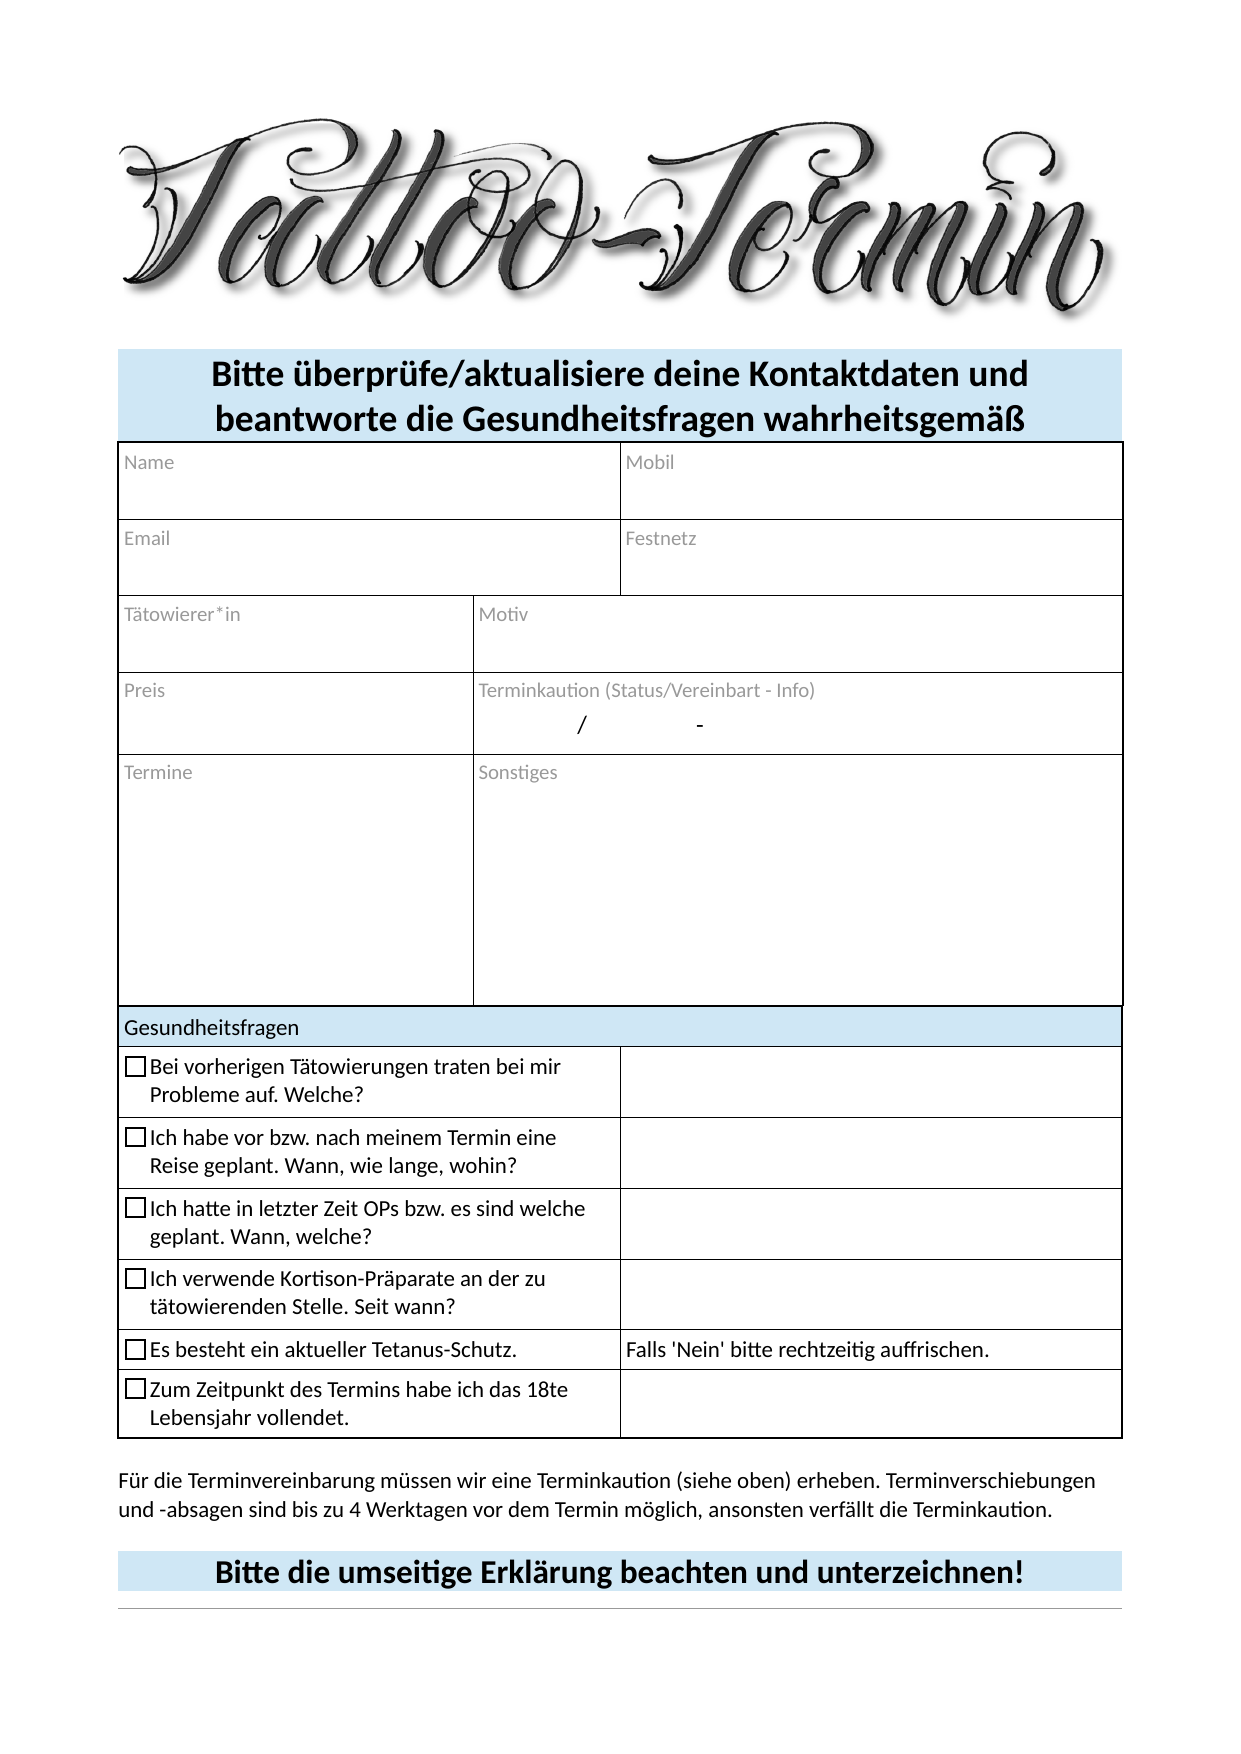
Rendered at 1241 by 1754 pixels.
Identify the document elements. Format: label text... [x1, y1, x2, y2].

table_cell [621, 1260, 1121, 1329]
table_cell Zum Zeitpunkt des Termins habe ich das 18te Lebensjahr vollendet. [119, 1370, 620, 1437]
text Bitte überprüfe/aktualisiere deine Kontaktdaten und beantworte die Gesundheitsfragen wahrheitsgemäß [118, 349, 1122, 441]
text Für die Terminvereinbarung müssen wir eine Terminkaution (siehe oben) erheben. Terminverschiebungen und -absagen sind bis zu 4 Werktagen vor dem Termin möglich, ansonsten verfällt die Terminkaution. [118, 1467, 1122, 1523]
table_cell Terminkaution (Status/Vereinbart - Info) / - [474, 673, 1122, 754]
table_cell [621, 1118, 1121, 1188]
table_cell [621, 1047, 1121, 1117]
table_cell [621, 1370, 1121, 1437]
table_header Mobil [621, 443, 1122, 519]
table_cell Tätowierer*in [119, 596, 473, 672]
table_header Gesundheitsfragen [119, 1007, 1121, 1046]
text Bitte die umseitige Erklärung beachten und unterzeichnen! [118, 1551, 1122, 1591]
table_cell Termine [119, 755, 473, 1005]
table_cell Motiv [474, 596, 1122, 672]
table_cell [621, 1189, 1121, 1259]
table_cell Ich habe vor bzw. nach meinem Termin eine Reise geplant. Wann, wie lange, wohin? [119, 1118, 620, 1188]
table_cell Sonstiges [474, 755, 1122, 1005]
table_cell Preis [119, 673, 473, 754]
table_cell Email [119, 520, 620, 595]
table_cell Es besteht ein aktueller Tetanus-Schutz. [119, 1330, 620, 1369]
table_cell Bei vorherigen Tätowierungen traten bei mir Probleme auf. Welche? [119, 1047, 620, 1117]
table_cell Festnetz [621, 520, 1122, 595]
picture [118, 118, 1123, 328]
table_cell Falls 'Nein' bitte rechtzeitig auffrischen. [621, 1330, 1121, 1369]
table_header Name [119, 443, 620, 519]
table_cell Ich hatte in letzter Zeit OPs bzw. es sind welche geplant. Wann, welche? [119, 1189, 620, 1259]
table_cell Ich verwende Kortison-Präparate an der zu tätowierenden Stelle. Seit wann? [119, 1260, 620, 1329]
